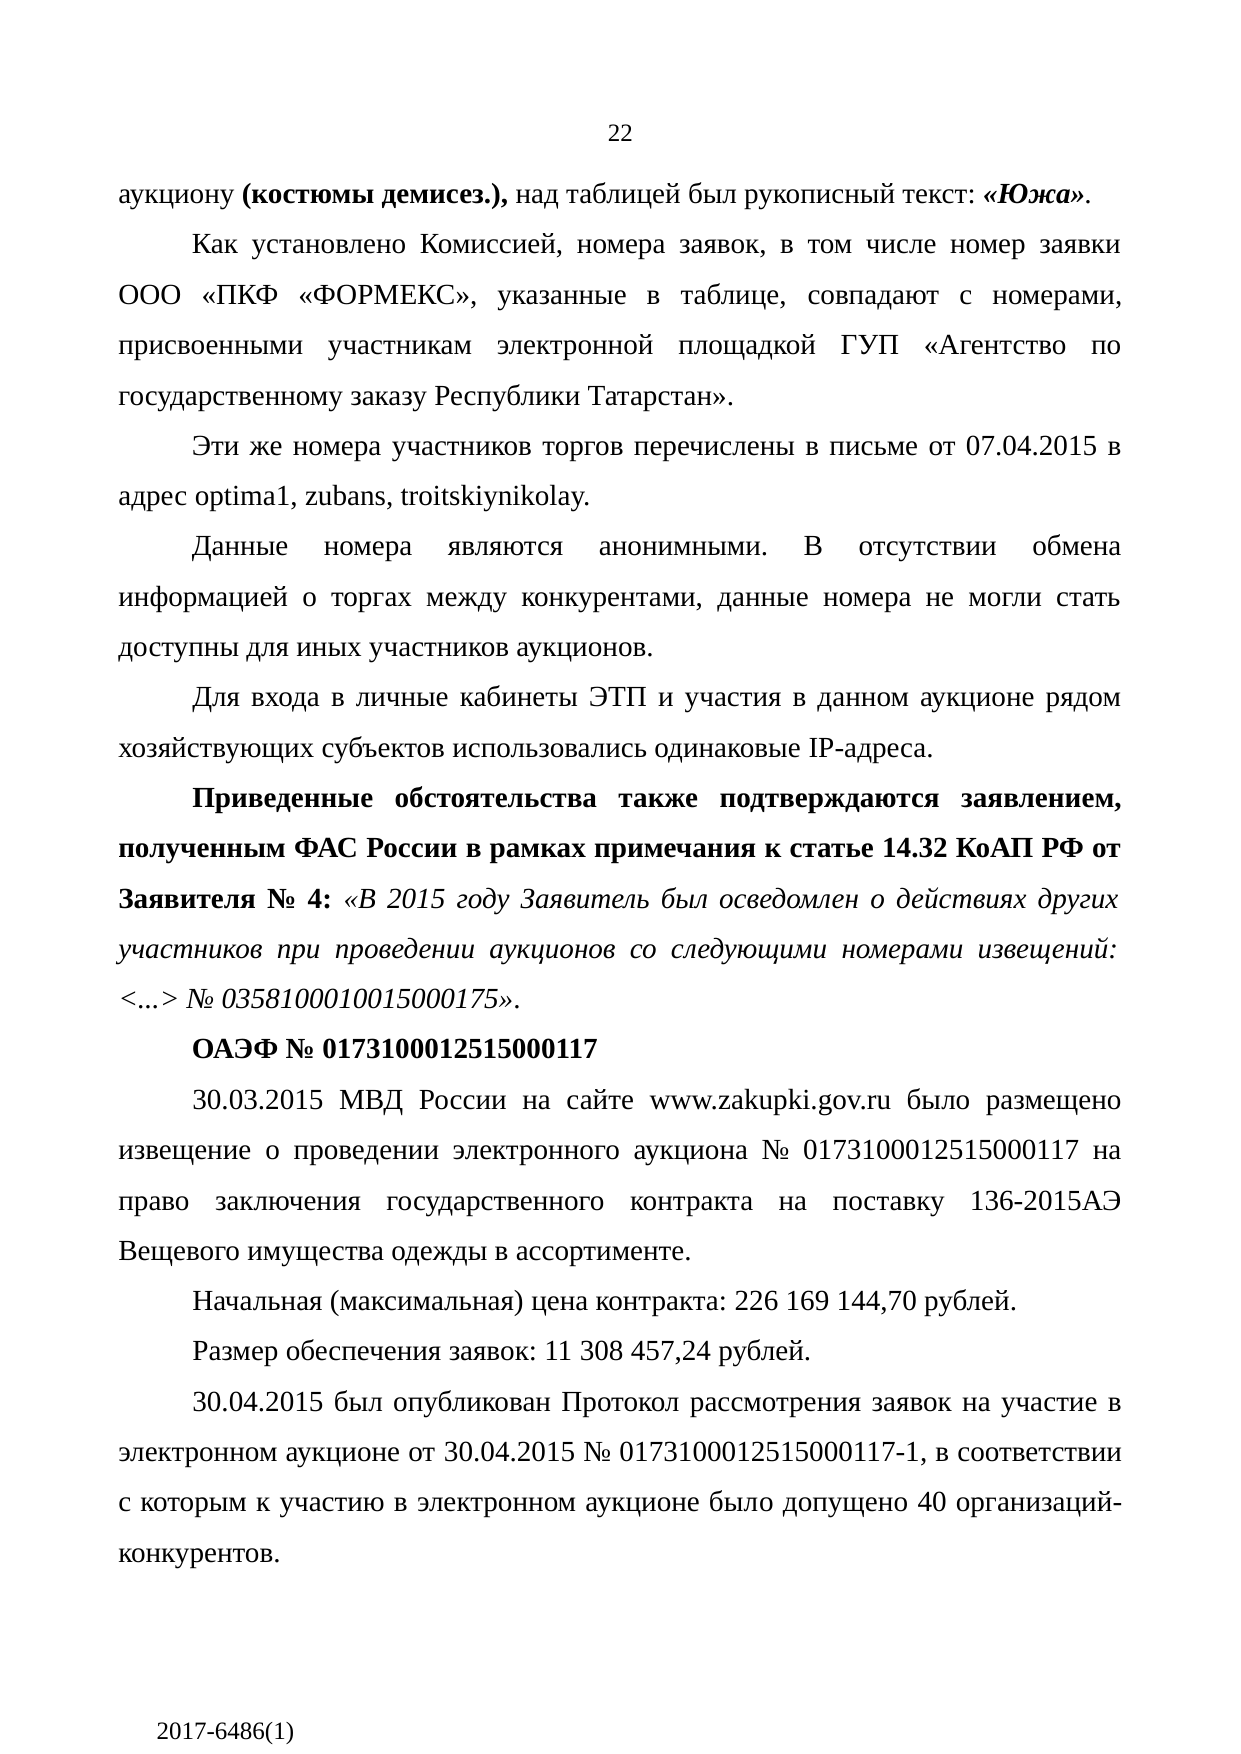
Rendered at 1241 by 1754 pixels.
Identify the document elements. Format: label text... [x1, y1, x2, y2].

text Размер обеспечения заявок: 11 308 457,24 рублей. [118, 1333, 1122, 1367]
text Для входа в личные кабинеты ЭТП и участия в данном аукционе рядом хозяйствующих субъектов использовались одинаковые IP-адреса. [118, 679, 1122, 763]
text ОАЭФ № 0173100012515000117 [118, 1032, 1122, 1065]
text Как установлено Комиссией, номера заявок, в том числе номер заявки ООО «ПКФ «ФОРМЕКС», указанные в таблице, совпадают с номерами, присвоенными участникам электронной площадкой ГУП «Агентство по государственному заказу Республики Татарстан». [118, 227, 1122, 411]
text аукциону (костюмы демисез.), над таблицей был рукописный текст: «Южа». [118, 176, 1122, 210]
text Начальная (максимальная) цена контракта: 226 169 144,70 рублей. [118, 1283, 1122, 1317]
text Эти же номера участников торгов перечислены в письме от 07.04.2015 в адрес optima1, zubans, troitskiynikolay. [118, 428, 1122, 512]
text Приведенные обстоятельства также подтверждаются заявлением, полученным ФАС России в рамках примечания к статье 14.32 КоАП РФ от Заявителя № 4: «В 2015 году Заявитель был осведомлен о действиях других участников при проведении аукционов со следующими номерами извещений: <...> № 0358100010015000175». [118, 780, 1122, 1015]
text Данные номера являются анонимными. В отсутствии обмена информацией о торгах между конкурентами, данные номера не могли стать доступны для иных участников аукционов. [118, 528, 1122, 663]
text 30.04.2015 был опубликован Протокол рассмотрения заявок на участие в электронном аукционе от 30.04.2015 № 0173100012515000117-1, в соответствии с которым к участию в электронном аукционе было допущено 40 организаций-конкурентов. [118, 1384, 1122, 1568]
text 30.03.2015 МВД России на сайте www.zakupki.gov.ru было размещено извещение о проведении электронного аукциона № 0173100012515000117 на право заключения государственного контракта на поставку 136-2015АЭ Вещевого имущества одежды в ассортименте. [118, 1082, 1122, 1266]
